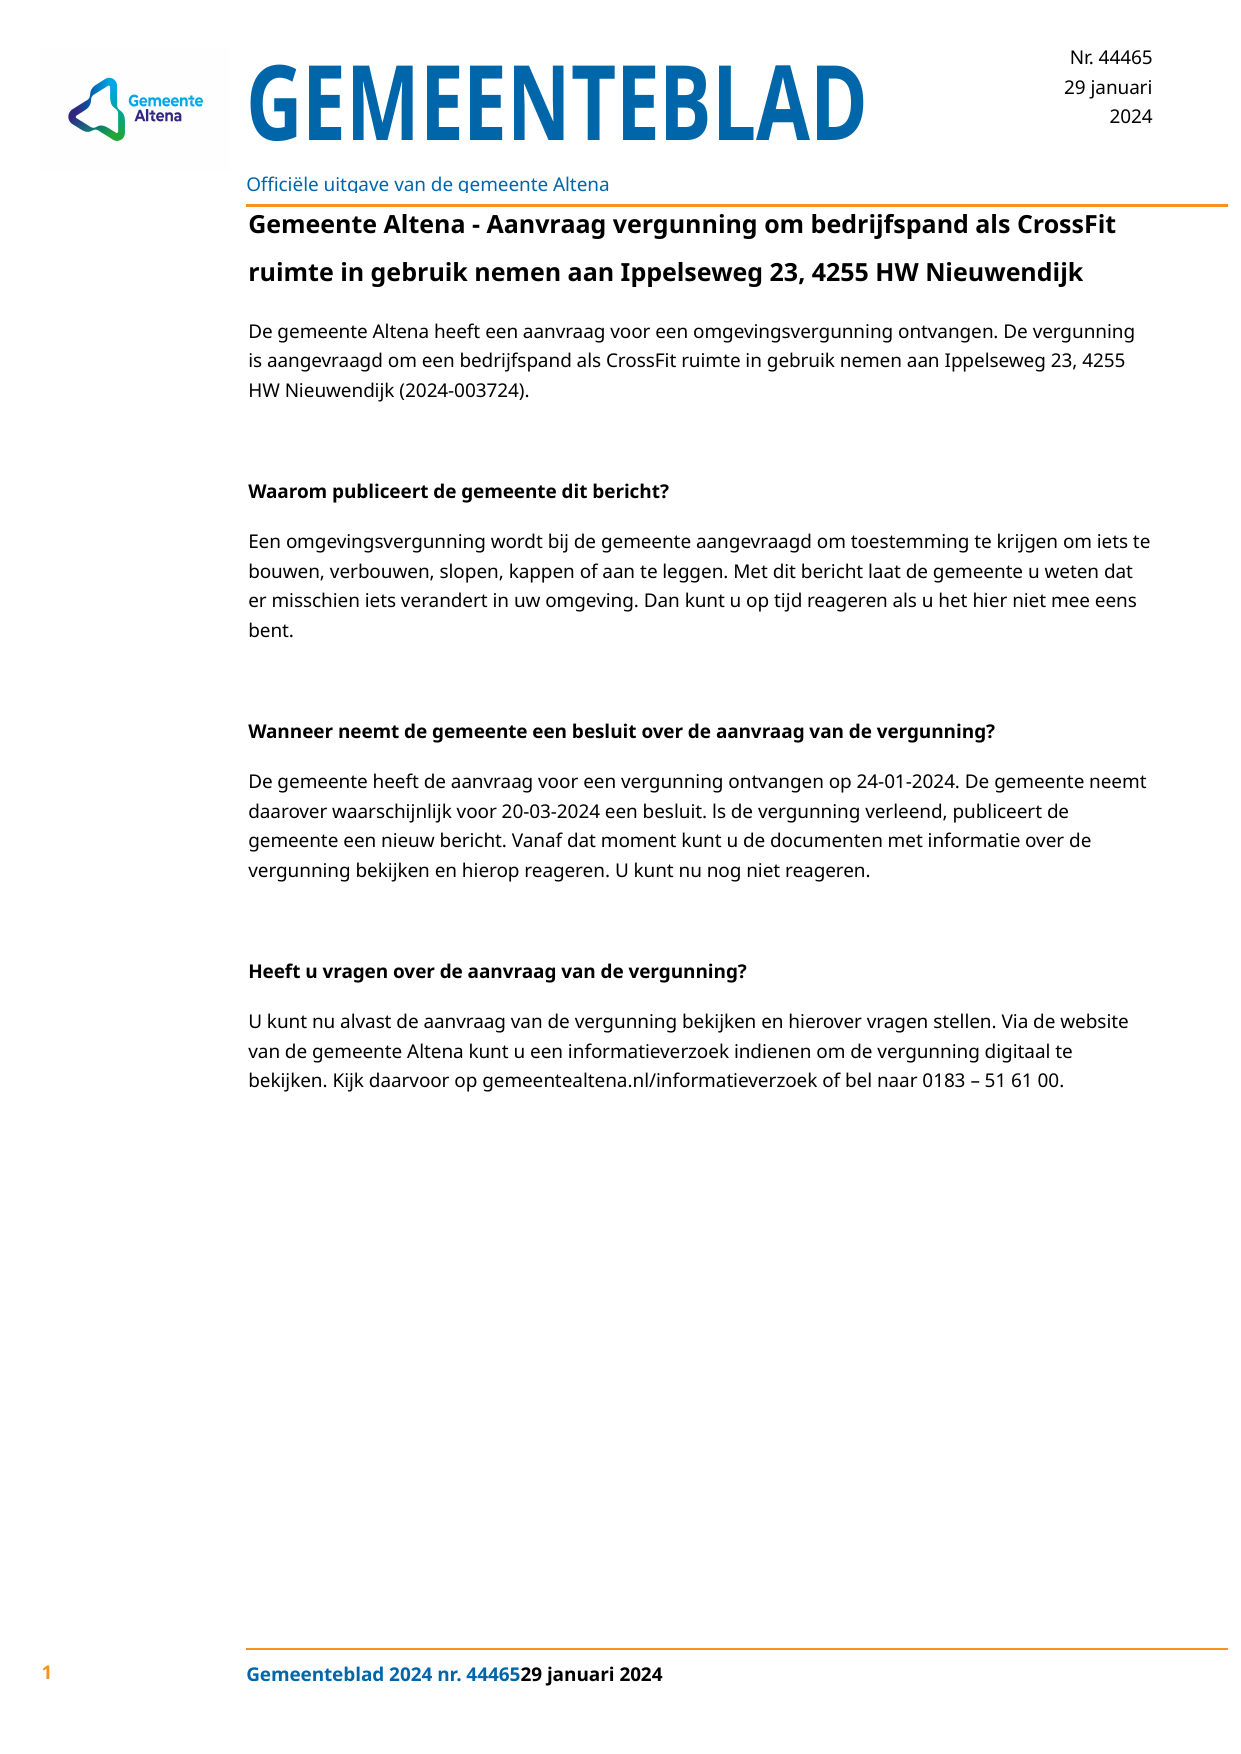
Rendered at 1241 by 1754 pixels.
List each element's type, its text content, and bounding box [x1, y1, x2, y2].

text Een omgevingsvergunning wordt bij de gemeente aangevraagd om toestemming te krijgen om iets te bouwen, verbouwen, slopen, kappen of aan te leggen. Met dit bericht laat de gemeente u weten dat er misschien iets verandert in uw omgeving. Dan kunt u op tijd reageren als u het hier niet mee eens bent. [248, 528, 1152, 643]
text Heeft u vragen over de aanvraag van de vergunning? [248, 958, 1152, 984]
text Waarom publiceert de gemeente dit bericht? [248, 478, 1152, 504]
text Wanneer neemt de gemeente een besluit over de aanvraag van de vergunning? [248, 718, 1152, 744]
text Gemeente Altena - Aanvraag vergunning om bedrijfspand als CrossFit ruimte in gebruik nemen aan Ippelseweg 23, 4255 HW Nieuwendijk [248, 207, 1152, 288]
text De gemeente heeft de aanvraag voor een vergunning ontvangen op 24-01-2024. De gemeente neemt daarover waarschijnlijk voor 20-03-2024 een besluit. ls de vergunning verleend, publiceert de gemeente een nieuw bericht. Vanaf dat moment kunt u de documenten met informatie over de vergunning bekijken en hierop reageren. U kunt nu nog niet reageren. [248, 768, 1152, 883]
text De gemeente Altena heeft een aanvraag voor een omgevingsvergunning ontvangen. De vergunning is aangevraagd om een bedrijfspand als CrossFit ruimte in gebruik nemen aan Ippelseweg 23, 4255 HW Nieuwendijk (2024-003724). [248, 318, 1152, 403]
text U kunt nu alvast de aanvraag van de vergunning bekijken en hierover vragen stellen. Via de website van de gemeente Altena kunt u een informatieverzoek indienen om de vergunning digitaal te bekijken. Kijk daarvoor op gemeentealtena.nl/informatieverzoek of bel naar 0183 – 51 61 00. [248, 1008, 1152, 1093]
picture [41, 47, 231, 172]
